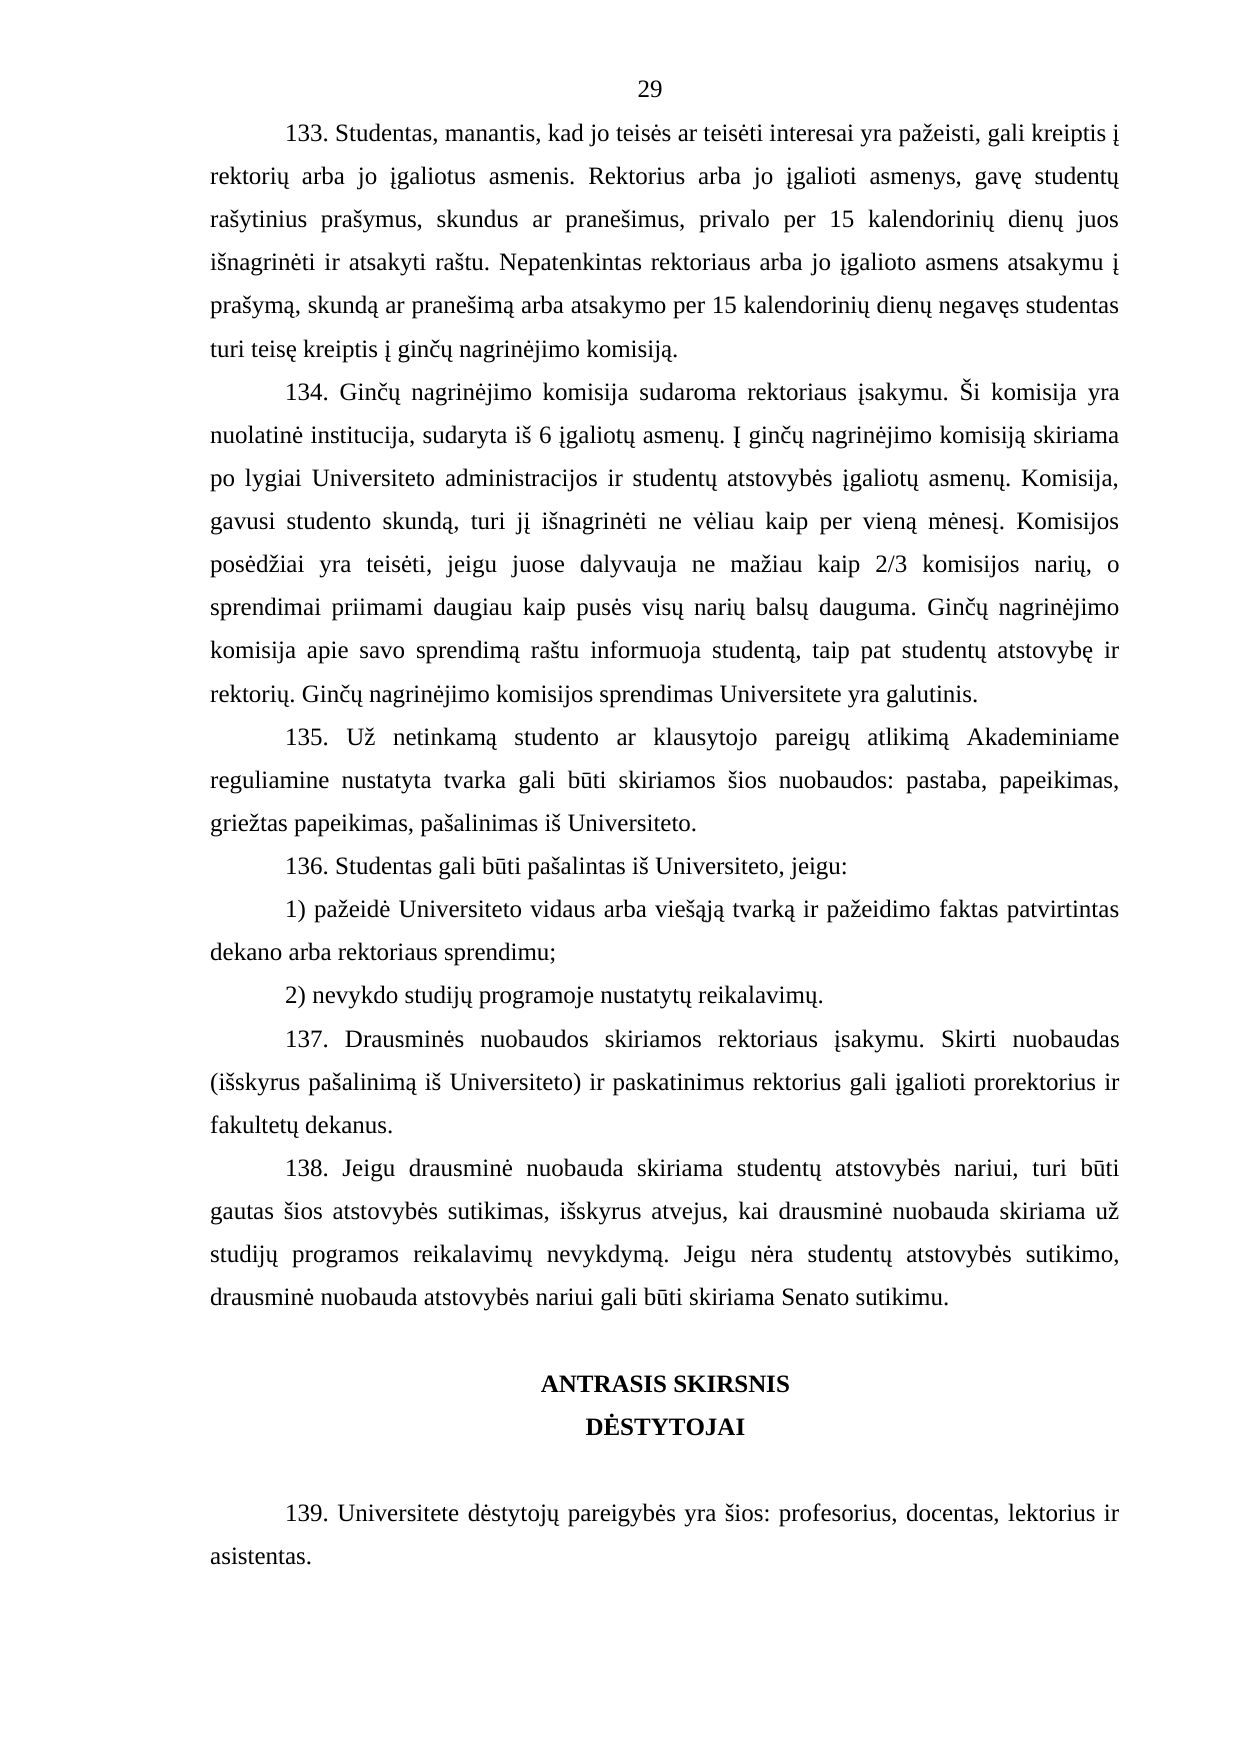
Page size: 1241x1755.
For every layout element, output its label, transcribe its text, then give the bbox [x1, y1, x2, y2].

text Antrasis SKIRSNIS [210, 1369, 1120, 1397]
text 139. Universitete dėstytojų pareigybės yra šios: profesorius, docentas, lektorius ir asistentas. [210, 1498, 1120, 1570]
text 134. Ginčų nagrinėjimo komisija sudaroma rektoriaus įsakymu. Ši komisija yra nuolatinė institucija, sudaryta iš 6 įgaliotų asmenų. Į ginčų nagrinėjimo komisiją skiriama po lygiai Universiteto administracijos ir studentų atstovybės įgaliotų asmenų. Komisija, gavusi studento skundą, turi jį išnagrinėti ne vėliau kaip per vieną mėnesį. Komisijos posėdžiai yra teisėti, jeigu juose dalyvauja ne mažiau kaip 2/3 komisijos narių, o sprendimai priimami daugiau kaip pusės visų narių balsų dauguma. Ginčų nagrinėjimo komisija apie savo sprendimą raštu informuoja studentą, taip pat studentų atstovybę ir rektorių. Ginčų nagrinėjimo komisijos sprendimas Universitete yra galutinis. [210, 377, 1120, 707]
text 137. Drausminės nuobaudos skiriamos rektoriaus įsakymu. Skirti nuobaudas (išskyrus pašalinimą iš Universiteto) ir paskatinimus rektorius gali įgalioti prorektorius ir fakultetų dekanus. [210, 1024, 1120, 1139]
text 135. Už netinkamą studento ar klausytojo pareigų atlikimą Akademiniame reguliamine nustatyta tvarka gali būti skiriamos šios nuobaudos: pastaba, papeikimas, griežtas papeikimas, pašalinimas iš Universiteto. [210, 722, 1120, 837]
text 1) pažeidė Universiteto vidaus arba viešąją tvarką ir pažeidimo faktas patvirtintas dekano arba rektoriaus sprendimu; [210, 894, 1120, 966]
text 133. Studentas, manantis, kad jo teisės ar teisėti interesai yra pažeisti, gali kreiptis į rektorių arba jo įgaliotus asmenis. Rektorius arba jo įgalioti asmenys, gavę studentų rašytinius prašymus, skundus ar pranešimus, privalo per 15 kalendorinių dienų juos išnagrinėti ir atsakyti raštu. Nepatenkintas rektoriaus arba jo įgalioto asmens atsakymu į prašymą, skundą ar pranešimą arba atsakymo per 15 kalendorinių dienų negavęs studentas turi teisę kreiptis į ginčų nagrinėjimo komisiją. [210, 118, 1120, 362]
text 136. Studentas gali būti pašalintas iš Universiteto, jeigu: [210, 851, 1120, 880]
text DĖSTYTOJAI [210, 1412, 1120, 1441]
text 138. Jeigu drausminė nuobauda skiriama studentų atstovybės nariui, turi būti gautas šios atstovybės sutikimas, išskyrus atvejus, kai drausminė nuobauda skiriama už studijų programos reikalavimų nevykdymą. Jeigu nėra studentų atstovybės sutikimo, drausminė nuobauda atstovybės nariui gali būti skiriama Senato sutikimu. [210, 1153, 1120, 1311]
text 2) nevykdo studijų programoje nustatytų reikalavimų. [210, 981, 1120, 1009]
